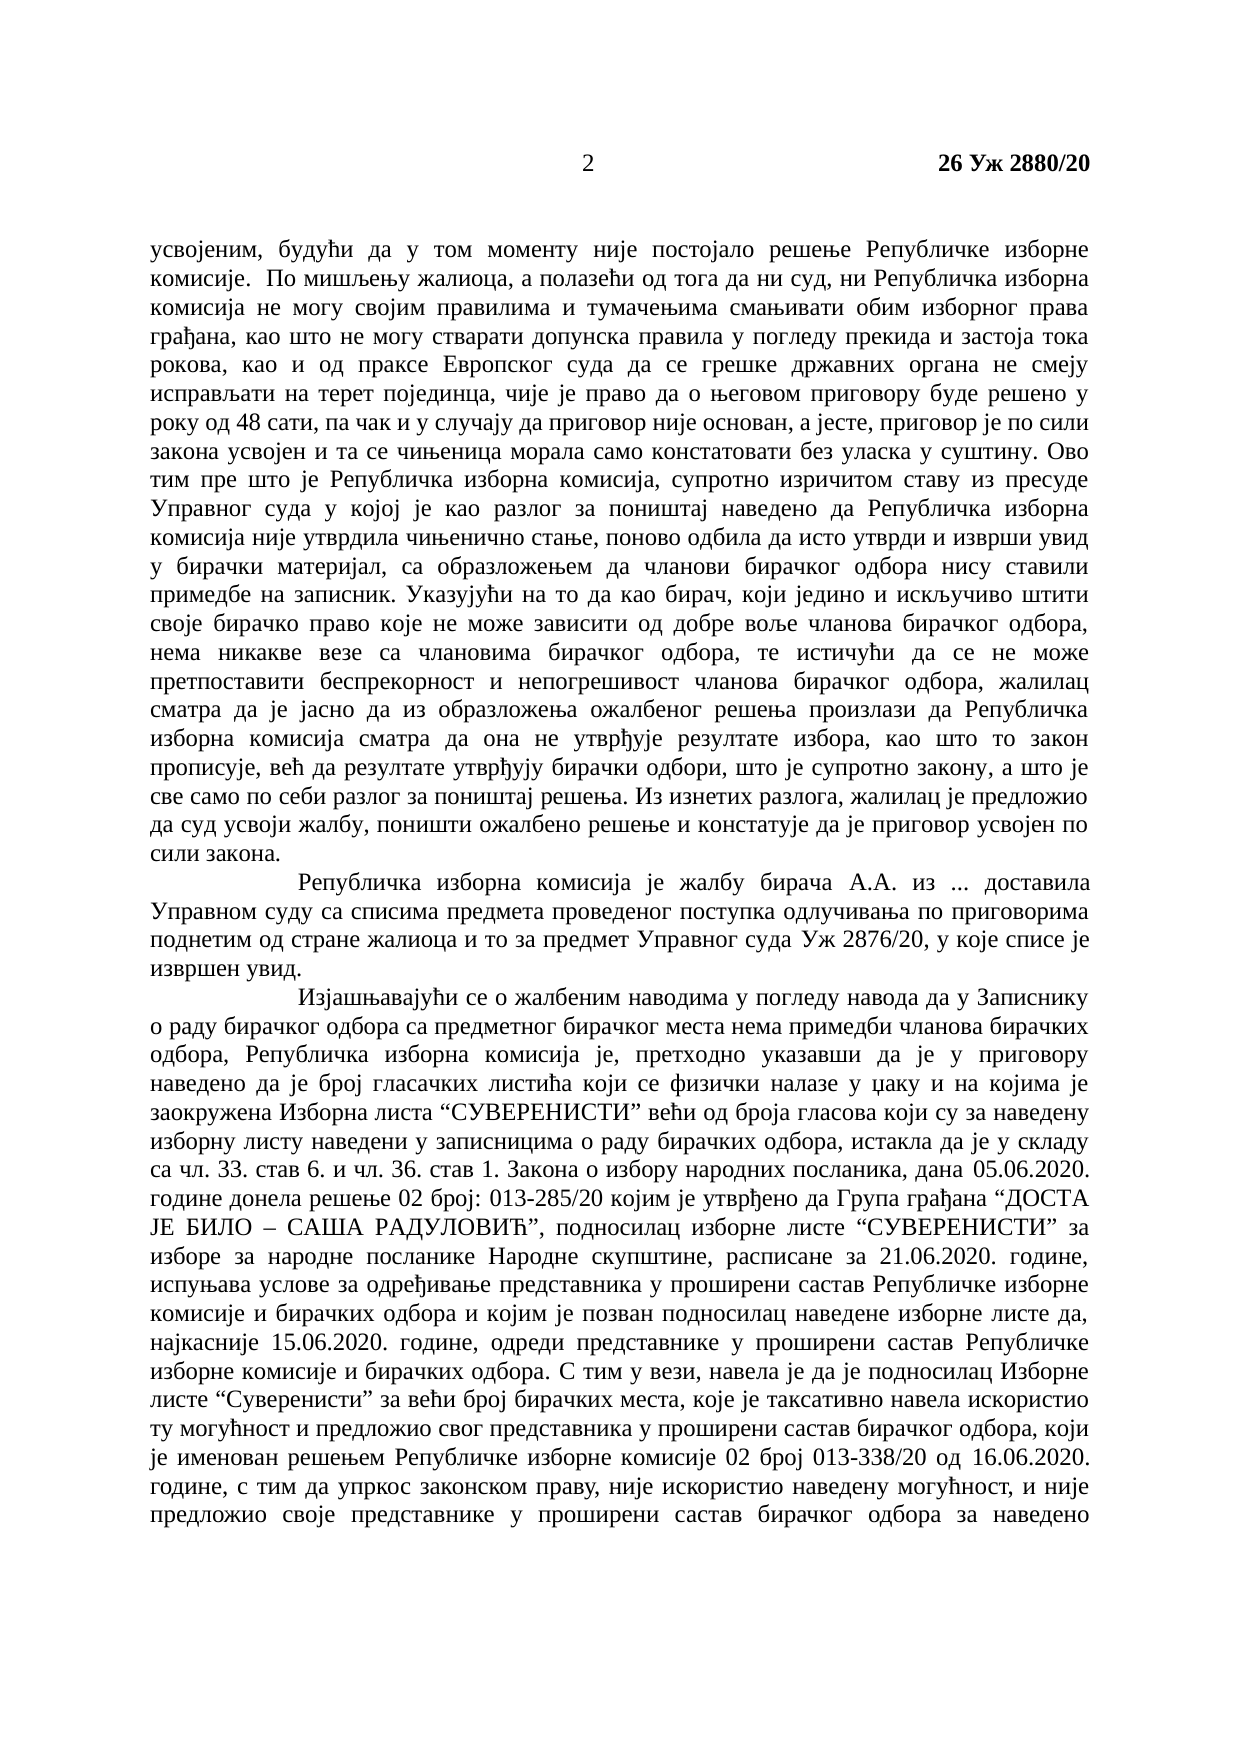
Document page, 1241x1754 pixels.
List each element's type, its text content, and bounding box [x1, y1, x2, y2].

text Изјашњавајући се о жалбеним наводима у погледу навода да у Записнику о раду бирачког одбора са предметног бирачког места нема примедби чланова бирачких одбора, Републичка изборна комисија је, претходно указавши да је у приговору наведено да је број гласачких листића који се физички налазе у џаку и на којима је заокружена Изборна листа “СУВЕРЕНИСТИ” већи од броја гласова који су за наведену изборну листу наведени у записницима о раду бирачких одбора, истакла да је у складу са чл. 33. став 6. и чл. 36. став 1. Закона о избору народних посланика, дана 05.06.2020. године донела решење 02 број: 013-285/20 којим је утврђено да Група грађана “ДОСТА ЈЕ БИЛО – САША РАДУЛОВИЋ”, подносилац изборне листе “СУВЕРЕНИСТИ” за изборе за народне посланике Народне скупштине, расписане за 21.06.2020. године, испуњава услове за одређивање представника у проширени састав Републичке изборне комисије и бирачких одбора и којим је позван подносилац наведене изборне листе да, најкасније 15.06.2020. године, одреди представнике у проширени састав Републичке изборне комисије и бирачких одбора. С тим у вези, навела је да је подносилац Изборне листе “Суверенисти” за већи број бирачких места, које је таксативно навела искористио ту могућност и предложио свог представника у проширени састав бирачког одбора, који је именован решењем Републичке изборне комисије 02 број 013-338/20 од 16.06.2020. године, с тим да упркос законском праву, није искористио наведену могућност, и није предложио своје представнике у проширени састав бирачког одбора за наведено [150, 982, 1090, 1528]
text Републичка изборна комисија је жалбу бирача A.A. из ... доставила Управном суду са списима предмета проведеног поступка одлучивања по приговорима поднетим од стране жалиоца и то за предмет Управног суда Уж 2876/20, у које списе је извршен увид. [150, 867, 1090, 982]
text усвојеним, будући да у том моменту није постојало решење Републичке изборне комисије. По мишљењу жалиоца, а полазећи од тога да ни суд, ни Републичка изборна комисија не могу својим правилима и тумачењима смањивати обим изборног права грађана, као што не могу стварати допунска правила у погледу прекида и застоја тока рокова, као и од праксе Европског суда да се грешке државних органа не смеју исправљати на терет појединца, чије је право да о његовом приговору буде решено у року од 48 сати, па чак и у случају да приговор није основан, а јесте, приговор је по сили закона усвојен и та се чињеница морала само констатовати без уласка у суштину. Ово тим пре што је Републичка изборна комисија, супротно изричитом ставу из пресуде Управног суда у којој је као разлог за поништај наведено да Републичка изборна комисија није утврдила чињенично стање, поново одбила да исто утврди и изврши увид у бирачки материјал, са образложењем да чланови бирачког одбора нису ставили примедбе на записник. Указујући на то да као бирач, који једино и искључиво штити своје бирачко право које не може зависити од добре воље чланова бирачког одбора, нема никакве везе са члановима бирачког одбора, те истичући да се не може претпоставити беспрекорност и непогрешивост чланова бирачког одбора, жалилац сматра да је јасно да из образложења ожалбеног решења произлази да Републичка изборна комисија сматра да она не утврђује резултате избора, као што то закон прописује, већ да резултате утврђују бирачки одбори, што је супротно закону, а што је све само по себи разлог за поништај решења. Из изнетих разлога, жалилац је предложио да суд усвоји жалбу, поништи ожалбено решење и констатује да је приговор усвојен по сили закона. [150, 234, 1090, 867]
